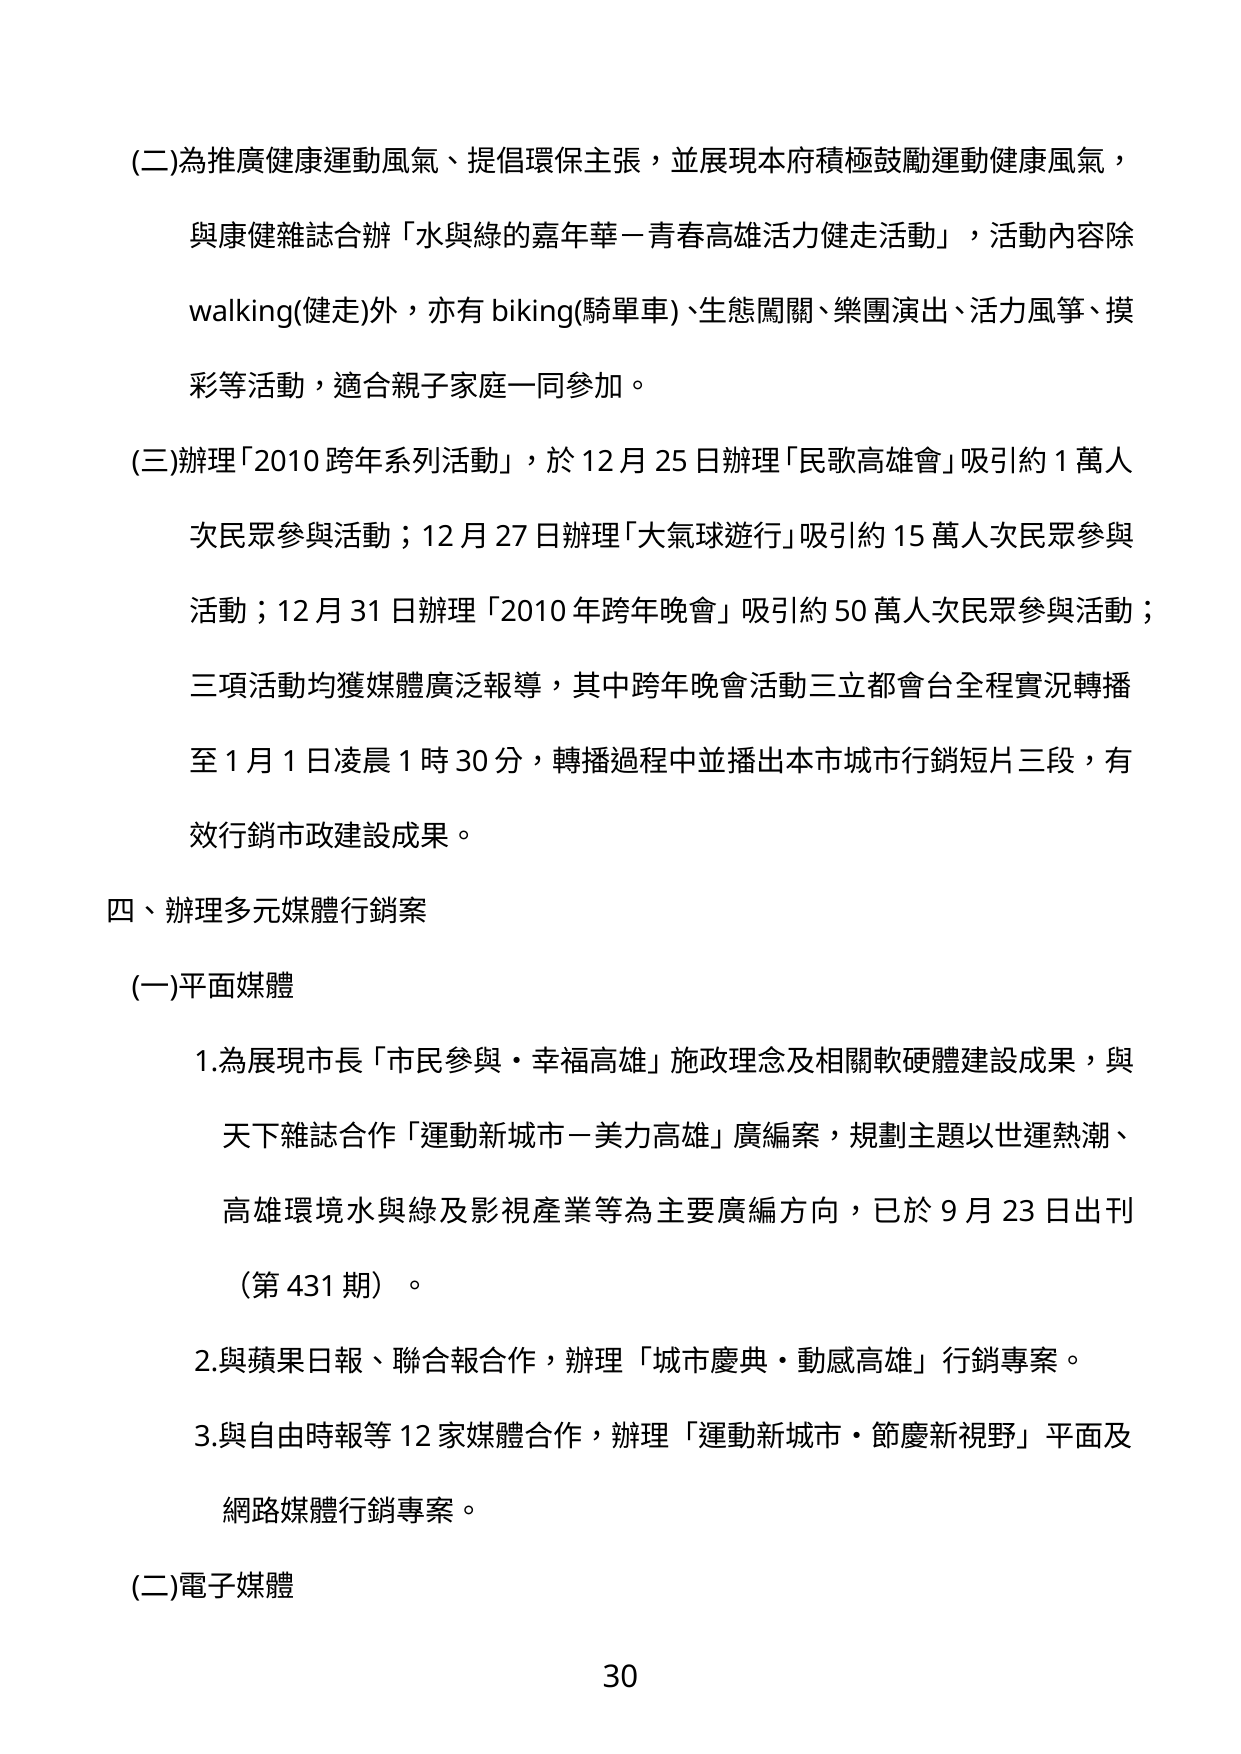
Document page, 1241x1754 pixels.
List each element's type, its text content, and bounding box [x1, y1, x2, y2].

text (二)為推廣健康運動風氣、提倡環保主張，並展現本府積極鼓勵運動健康風氣，與康健雜誌合辦「水與綠的嘉年華－青春高雄活力健走活動」，活動內容除walking(健走)外，亦有biking(騎單車)、生態闖關、樂團演出、活力風箏、摸彩等活動，適合親子家庭一同參加。 [131, 121, 1134, 421]
text 1.為展現市長「市民參與‧幸福高雄」施政理念及相關軟硬體建設成果，與天下雜誌合作「運動新城市－美力高雄」廣編案，規劃主題以世運熱潮、高雄環境水與綠及影視產業等為主要廣編方向，已於9月23日出刊（第431期）。 [194, 1021, 1134, 1321]
text 2.與蘋果日報、聯合報合作，辦理「城市慶典‧動感高雄」行銷專案。 [194, 1321, 1134, 1396]
text (一)平面媒體 [131, 946, 1134, 1021]
text 四、辦理多元媒體行銷案 [106, 871, 1134, 946]
text (二)電子媒體 [131, 1546, 1134, 1621]
text 3.與自由時報等12家媒體合作，辦理「運動新城市‧節慶新視野」平面及網路媒體行銷專案。 [194, 1396, 1134, 1546]
text (三)辦理「2010跨年系列活動」，於12月25日辦理「民歌高雄會」吸引約1萬人次民眾參與活動；12月27日辦理「大氣球遊行」吸引約15萬人次民眾參與活動；12月31日辦理「2010年跨年晚會」吸引約50萬人次民眾參與活動；三項活動均獲媒體廣泛報導，其中跨年晚會活動三立都會台全程實況轉播至1月1日凌晨1時30分，轉播過程中並播出本市城市行銷短片三段，有效行銷市政建設成果。 [131, 421, 1134, 871]
